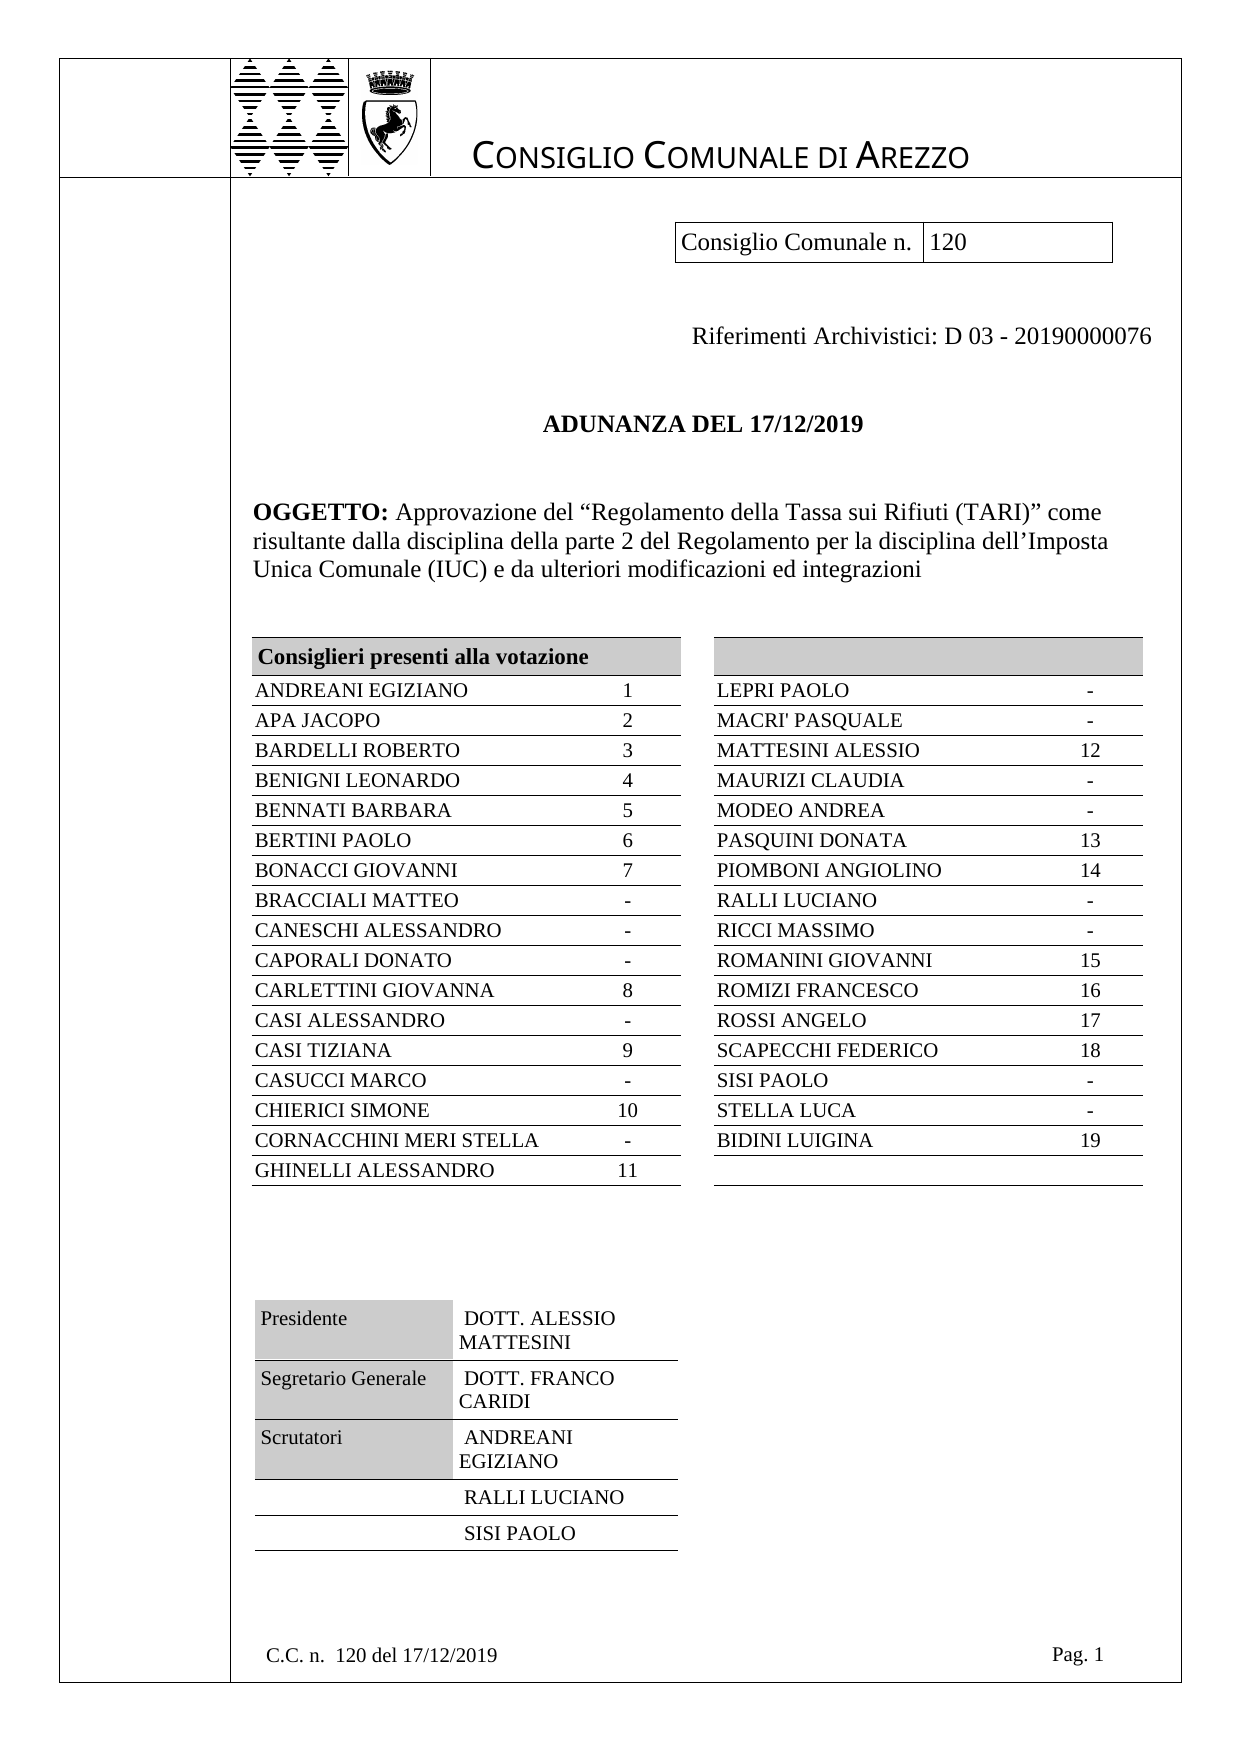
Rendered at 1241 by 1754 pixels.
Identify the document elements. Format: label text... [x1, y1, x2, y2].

table_cell [681, 855, 714, 885]
table_cell PIOMBONI ANGIOLINO [714, 856, 1037, 885]
table_cell BRACCIALI MATTEO [252, 886, 574, 915]
table_cell SISI PAOLO [714, 1066, 1037, 1095]
table_cell MAURIZI CLAUDIA [714, 766, 1037, 795]
picture [361, 70, 418, 165]
table_cell ANDREANI EGIZIANO [252, 676, 574, 705]
table_cell MODEO ANDREA [714, 796, 1037, 825]
table_cell [681, 1095, 714, 1125]
table_cell [255, 1480, 453, 1514]
table_cell - [1037, 1096, 1143, 1125]
table_cell CASI ALESSANDRO [252, 1006, 574, 1035]
table_cell - [574, 886, 681, 915]
text Riferimenti Archivistici: D 03 - 20190000076 [248, 321, 1152, 349]
table_cell 1 [574, 676, 681, 705]
table_cell 16 [1037, 976, 1143, 1005]
table_cell SCAPECCHI FEDERICO [714, 1036, 1037, 1065]
table_cell 19 [1037, 1126, 1143, 1155]
table_cell CASUCCI MARCO [252, 1066, 574, 1095]
table_cell SISI PAOLO [453, 1516, 678, 1550]
table_cell [681, 675, 714, 705]
table_cell [681, 915, 714, 945]
table_cell 17 [1037, 1006, 1143, 1035]
table_cell APA JACOPO [252, 706, 574, 735]
table_cell CHIERICI SIMONE [252, 1096, 574, 1125]
table_cell CAPORALI DONATO [252, 946, 574, 975]
table_cell STELLA LUCA [714, 1096, 1037, 1125]
table_cell [255, 1516, 453, 1550]
table_cell [681, 1035, 714, 1065]
table_cell - [574, 946, 681, 975]
table_cell Scrutatori [255, 1420, 453, 1479]
table_cell ROMIZI FRANCESCO [714, 976, 1037, 1005]
table_header [714, 638, 1143, 675]
table_cell - [1037, 796, 1143, 825]
table_cell - [574, 1006, 681, 1035]
table_cell - [1037, 676, 1143, 705]
table_cell CORNACCHINI MERI STELLA [252, 1126, 574, 1155]
table_cell 14 [1037, 856, 1143, 885]
table_cell - [1037, 916, 1143, 945]
table_cell DOTT. FRANCO CARIDI [453, 1361, 678, 1419]
table_cell 18 [1037, 1036, 1143, 1065]
table_cell 7 [574, 856, 681, 885]
table_header Consiglieri presenti alla votazione [252, 638, 681, 675]
table_cell 9 [574, 1036, 681, 1065]
table_cell BIDINI LUIGINA [714, 1126, 1037, 1155]
table_cell [681, 735, 714, 765]
table_cell 15 [1037, 946, 1143, 975]
table_cell LEPRI PAOLO [714, 676, 1037, 705]
table_cell 6 [574, 826, 681, 855]
table_cell [681, 975, 714, 1005]
table_cell PASQUINI DONATA [714, 826, 1037, 855]
table_cell 11 [574, 1156, 681, 1185]
table_cell [681, 825, 714, 855]
table_cell 4 [574, 766, 681, 795]
table_cell [681, 1065, 714, 1095]
table_cell CASI TIZIANA [252, 1036, 574, 1065]
table_cell - [574, 916, 681, 945]
table_cell [681, 765, 714, 795]
table_cell BERTINI PAOLO [252, 826, 574, 855]
table_cell 13 [1037, 826, 1143, 855]
table_cell RALLI LUCIANO [714, 886, 1037, 915]
table_cell - [1037, 1066, 1143, 1095]
table_cell BENNATI BARBARA [252, 796, 574, 825]
table_cell [681, 885, 714, 915]
text OGGETTO: Approvazione del “Regolamento della Tassa sui Rifiuti (TARI)” come risultante dalla disciplina della parte 2 del Regolamento per la disciplina dell’Imposta Unica Comunale (IUC) e da ulteriori modificazioni ed integrazioni [253, 497, 1152, 583]
table_header Consiglio Comunale n. [676, 223, 923, 262]
table_header DOTT. ALESSIO MATTESINI [453, 1300, 678, 1359]
table_cell Segretario Generale [255, 1361, 453, 1419]
table_cell 2 [574, 706, 681, 735]
table_cell 10 [574, 1096, 681, 1125]
table_cell - [1037, 886, 1143, 915]
table_cell [681, 945, 714, 975]
table_cell - [574, 1126, 681, 1155]
table_cell [714, 1156, 1037, 1185]
table_cell BENIGNI LEONARDO [252, 766, 574, 795]
table_cell RALLI LUCIANO [453, 1480, 678, 1514]
table_cell MATTESINI ALESSIO [714, 736, 1037, 765]
table_cell - [574, 1066, 681, 1095]
table_cell 3 [574, 736, 681, 765]
table_cell [681, 795, 714, 825]
text ADUNANZA DEL 17/12/2019 [254, 409, 1152, 438]
table_cell 5 [574, 796, 681, 825]
table_cell [681, 1125, 714, 1155]
table_cell BARDELLI ROBERTO [252, 736, 574, 765]
table_cell CARLETTINI GIOVANNA [252, 976, 574, 1005]
table_cell [681, 1155, 714, 1185]
table_cell MACRI' PASQUALE [714, 706, 1037, 735]
table_cell ROSSI ANGELO [714, 1006, 1037, 1035]
table_cell GHINELLI ALESSANDRO [252, 1156, 574, 1185]
table_cell - [1037, 766, 1143, 795]
table_cell [681, 705, 714, 735]
table_cell 8 [574, 976, 681, 1005]
table_cell ANDREANI EGIZIANO [453, 1420, 678, 1479]
table_cell 12 [1037, 736, 1143, 765]
table_cell BONACCI GIOVANNI [252, 856, 574, 885]
table_cell [1037, 1156, 1143, 1185]
table_cell CANESCHI ALESSANDRO [252, 916, 574, 945]
table_header [681, 637, 714, 675]
table_header 120 [924, 223, 1112, 262]
table_cell ROMANINI GIOVANNI [714, 946, 1037, 975]
table_cell RICCI MASSIMO [714, 916, 1037, 945]
table_cell [681, 1005, 714, 1035]
table_cell - [1037, 706, 1143, 735]
table_header Presidente [255, 1300, 453, 1359]
